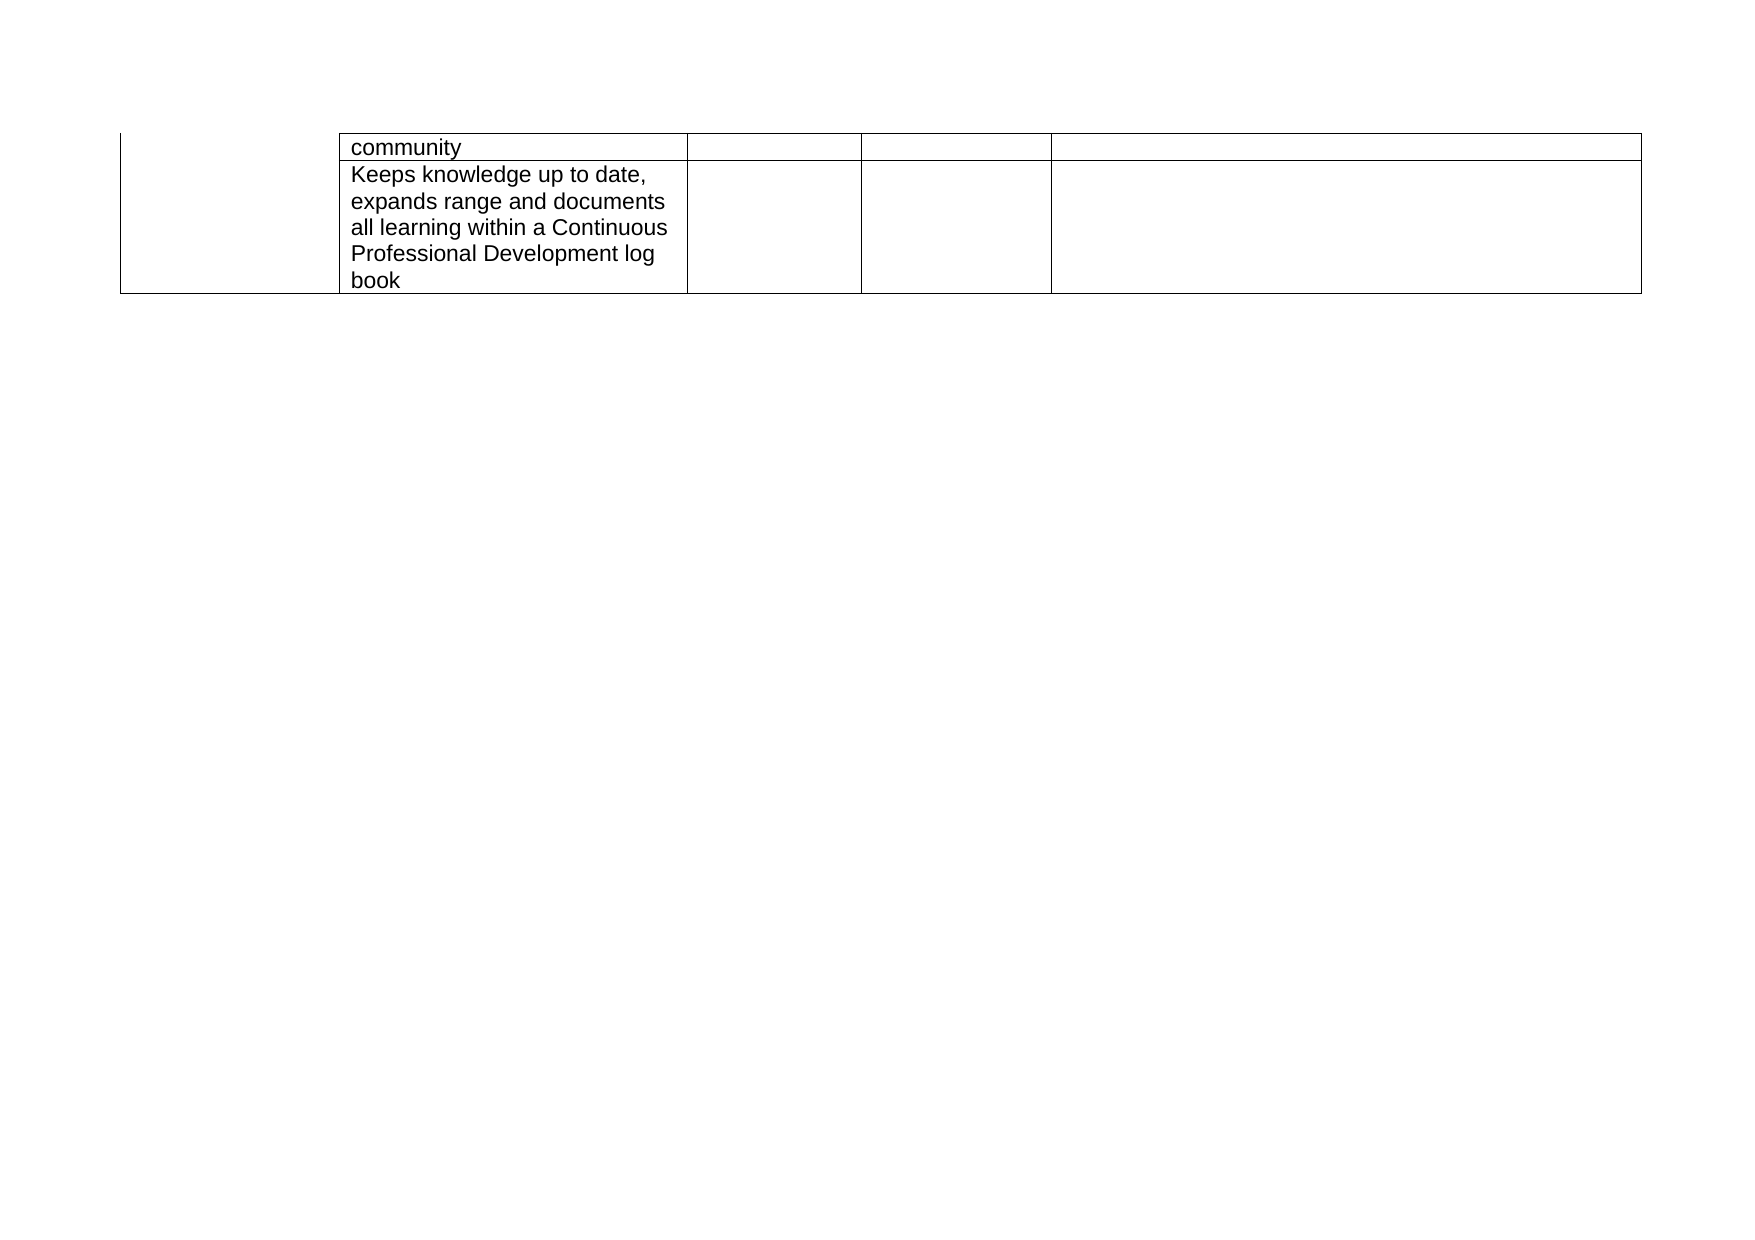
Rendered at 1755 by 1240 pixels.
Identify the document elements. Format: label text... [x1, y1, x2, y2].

table_cell [121, 133, 339, 160]
table_cell community [340, 134, 687, 160]
table_cell [862, 134, 1051, 160]
table_cell [1052, 161, 1641, 293]
table_cell [1052, 134, 1641, 160]
table_cell Keeps knowledge up to date, expands range and documents all learning within a Continuous Professional Development log book [340, 161, 687, 293]
table_cell [688, 161, 861, 293]
table_cell [862, 161, 1051, 293]
table_cell [121, 160, 339, 293]
table_cell [688, 134, 861, 160]
